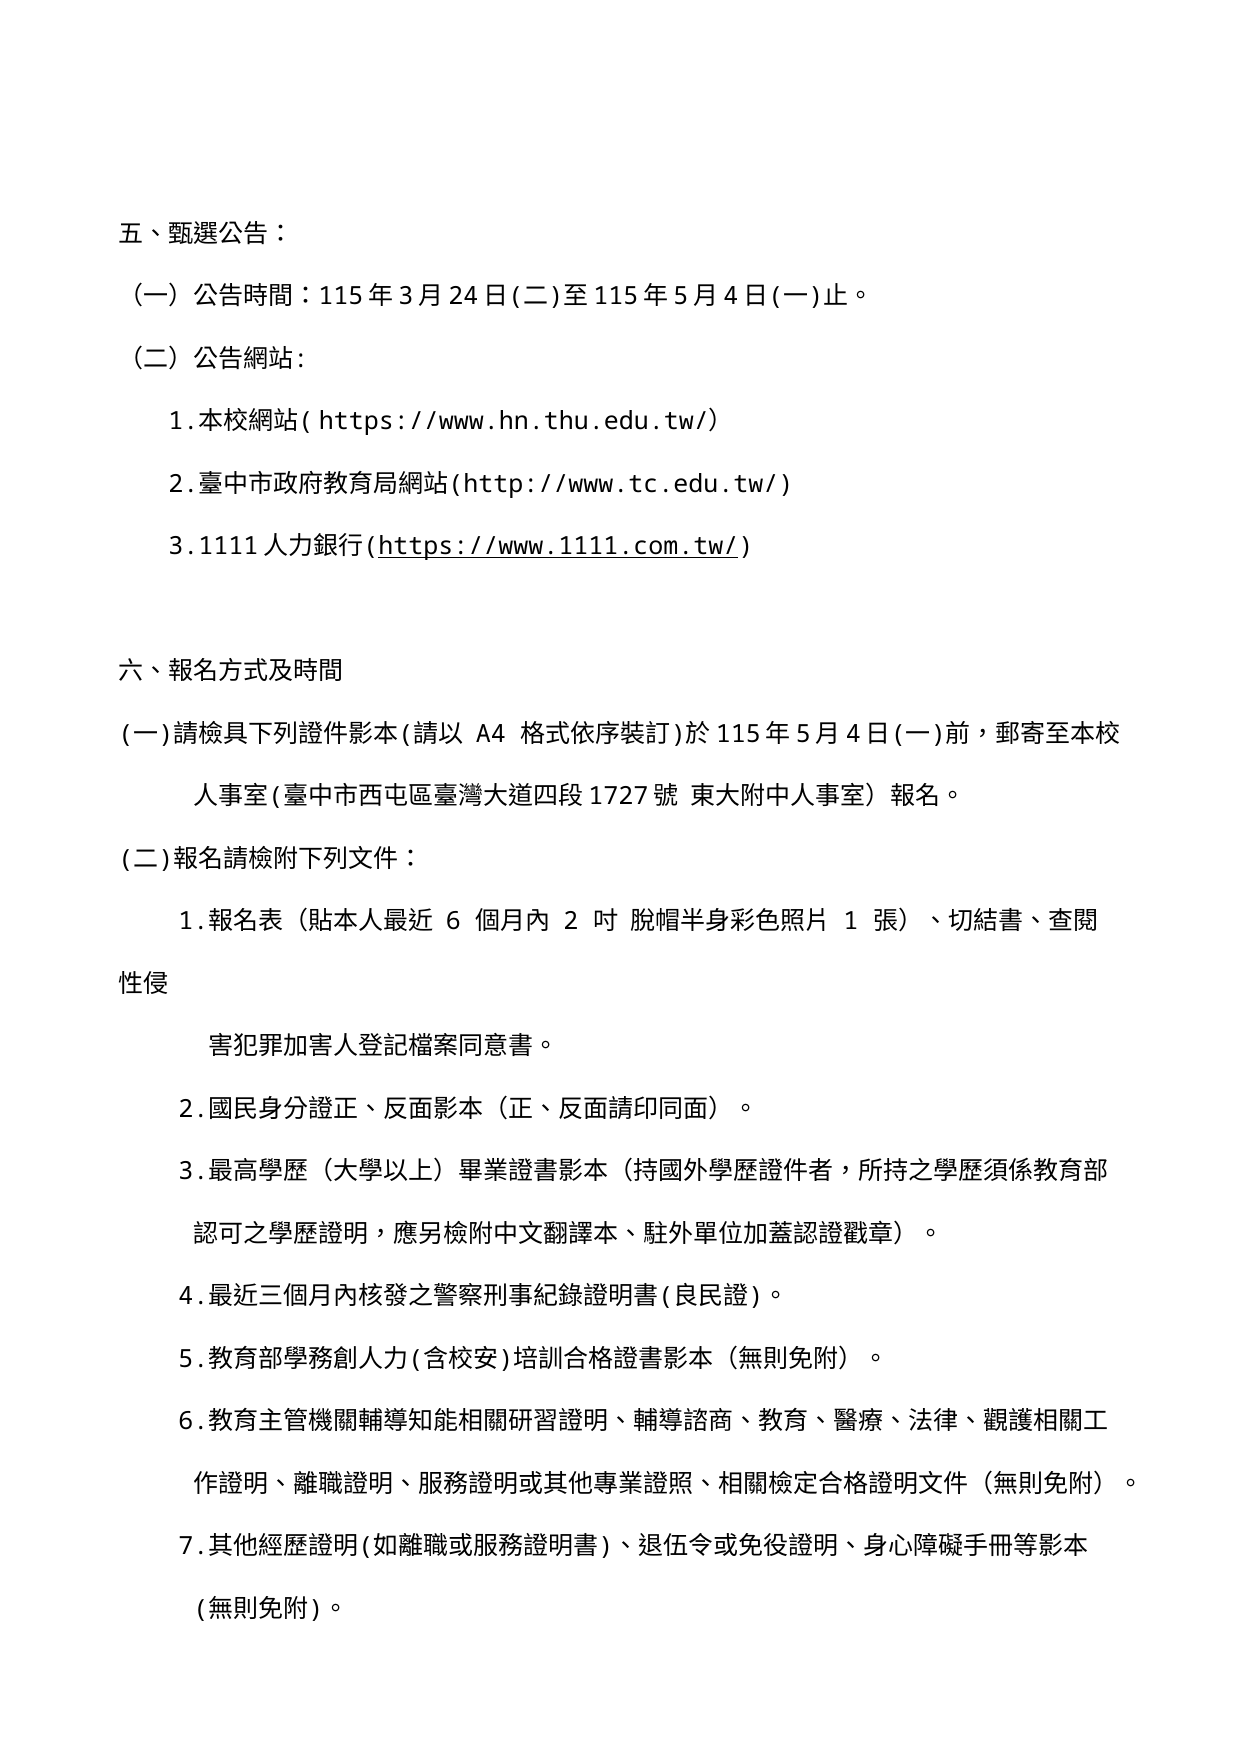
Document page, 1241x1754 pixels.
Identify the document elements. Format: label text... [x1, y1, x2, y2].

text 3.1111人力銀行(https://www.1111.com.tw/) [168, 502, 1122, 564]
text 4.最近三個月內核發之警察刑事紀錄證明書(良民證)。 [118, 1252, 1122, 1314]
text 五、甄選公告： [118, 189, 1122, 252]
text 7.其他經歷證明(如離職或服務證明書)、退伍令或免役證明、身心障礙手冊等影本 (無則免附)。 [118, 1502, 1122, 1627]
text 3.最高學歷（大學以上）畢業證書影本（持國外學歷證件者，所持之學歷須係教育部認可之學歷證明，應另檢附中文翻譯本、駐外單位加蓋認證戳章）。 [118, 1127, 1122, 1252]
text 1.報名表（貼本人最近 6 個月內 2 吋 脫帽半身彩色照片 1 張）、切結書、查閱性侵 [118, 877, 1122, 1002]
text （一）公告時間：115年3月24日(二)至115年5月4日(一)止。 [118, 252, 1122, 314]
text （二）公告網站: [118, 314, 1122, 377]
text 2.臺中市政府教育局網站(http://www.tc.edu.tw/) [168, 439, 1122, 502]
text (一)請檢具下列證件影本(請以 A4 格式依序裝訂)於115年5月4日(一)前，郵寄至本校人事室(臺中市西屯區臺灣大道四段1727號 東大附中人事室）報名。 [118, 689, 1122, 814]
text 害犯罪加害人登記檔案同意書。 [118, 1002, 1122, 1064]
text 1.本校網站( https://www.hn.thu.edu.tw/） [168, 377, 1122, 439]
text (二)報名請檢附下列文件： [118, 814, 1122, 877]
text 六、報名方式及時間 [118, 627, 1122, 689]
text 5.教育部學務創人力(含校安)培訓合格證書影本（無則免附）。 [118, 1314, 1122, 1377]
text 6.教育主管機關輔導知能相關研習證明、輔導諮商、教育、醫療、法律、觀護相關工作證明、離職證明、服務證明或其他專業證照、相關檢定合格證明文件（無則免附）。 [118, 1377, 1122, 1502]
text 2.國民身分證正、反面影本（正、反面請印同面）。 [118, 1064, 1122, 1127]
